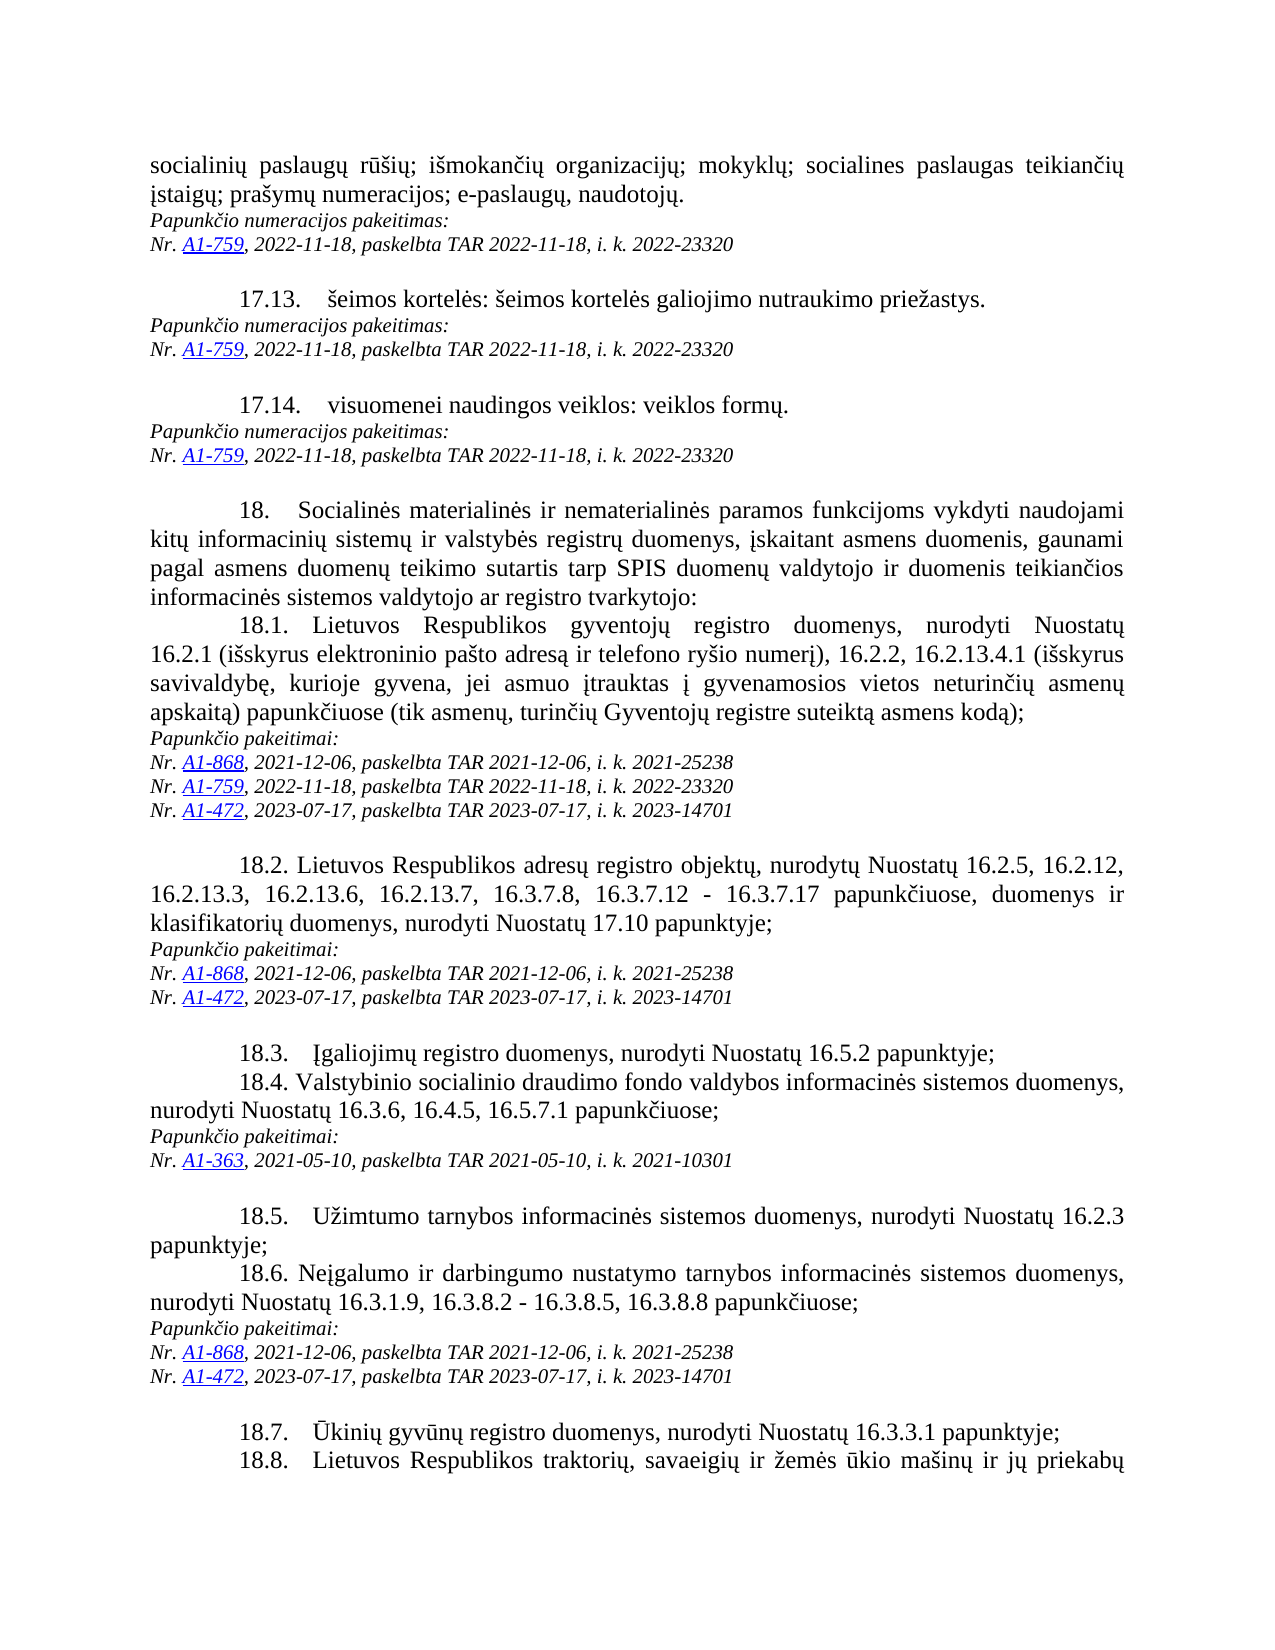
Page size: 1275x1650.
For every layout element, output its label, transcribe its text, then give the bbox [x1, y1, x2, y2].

text 18.7. Ūkinių gyvūnų registro duomenys, nurodyti Nuostatų 16.3.3.1 papunktyje; [150, 1417, 1125, 1446]
text Nr. A1-363, 2021-05-10, paskelbta TAR 2021-05-10, i. k. 2021-10301 [150, 1148, 1125, 1172]
text Nr. A1-472, 2023-07-17, paskelbta TAR 2023-07-17, i. k. 2023-14701 [150, 798, 1125, 822]
text 18.4. Valstybinio socialinio draudimo fondo valdybos informacinės sistemos duomenys, nurodyti Nuostatų 16.3.6, 16.4.5, 16.5.7.1 papunkčiuose; [150, 1067, 1125, 1124]
text 18.5. Užimtumo tarnybos informacinės sistemos duomenys, nurodyti Nuostatų 16.2.3 papunktyje; [150, 1201, 1125, 1258]
text Papunkčio pakeitimai: [150, 726, 1125, 750]
text 18.8. Lietuvos Respublikos traktorių, savaeigių ir žemės ūkio mašinų ir jų priekabų [150, 1446, 1125, 1474]
text Papunkčio numeracijos pakeitimas: [150, 313, 1125, 337]
text Papunkčio pakeitimai: [150, 1316, 1125, 1340]
text 18.2. Lietuvos Respublikos adresų registro objektų, nurodytų Nuostatų 16.2.5, 16.2.12, 16.2.13.3, 16.2.13.6, 16.2.13.7, 16.3.7.8, 16.3.7.12 - 16.3.7.17 papunkčiuose, duomenys ir klasifikatorių duomenys, nurodyti Nuostatų 17.10 papunktyje; [150, 851, 1125, 937]
text 18.1. Lietuvos Respublikos gyventojų registro duomenys, nurodyti Nuostatų 16.2.1 (išskyrus elektroninio pašto adresą ir telefono ryšio numerį), 16.2.2, 16.2.13.4.1 (išskyrus savivaldybę, kurioje gyvena, jei asmuo įtrauktas į gyvenamosios vietos neturinčių asmenų apskaitą) papunkčiuose (tik asmenų, turinčių Gyventojų registre suteiktą asmens kodą); [150, 611, 1125, 726]
text Nr. A1-759, 2022-11-18, paskelbta TAR 2022-11-18, i. k. 2022-23320 [150, 232, 1125, 256]
text Nr. A1-472, 2023-07-17, paskelbta TAR 2023-07-17, i. k. 2023-14701 [150, 985, 1125, 1009]
text Nr. A1-868, 2021-12-06, paskelbta TAR 2021-12-06, i. k. 2021-25238 [150, 961, 1125, 985]
text 18.3. Įgaliojimų registro duomenys, nurodyti Nuostatų 16.5.2 papunktyje; [150, 1038, 1125, 1067]
text socialinių paslaugų rūšių; išmokančių organizacijų; mokyklų; socialines paslaugas teikiančių įstaigų; prašymų numeracijos; e-paslaugų, naudotojų. [150, 150, 1125, 207]
text 18. Socialinės materialinės ir nematerialinės paramos funkcijoms vykdyti naudojami kitų informacinių sistemų ir valstybės registrų duomenys, įskaitant asmens duomenis, gaunami pagal asmens duomenų teikimo sutartis tarp SPIS duomenų valdytojo ir duomenis teikiančios informacinės sistemos valdytojo ar registro tvarkytojo: [150, 496, 1125, 611]
text 17.13. šeimos kortelės: šeimos kortelės galiojimo nutraukimo priežastys. [150, 284, 1125, 313]
text Nr. A1-868, 2021-12-06, paskelbta TAR 2021-12-06, i. k. 2021-25238 [150, 750, 1125, 774]
text 17.14. visuomenei naudingos veiklos: veiklos formų. [150, 390, 1125, 419]
text Nr. A1-472, 2023-07-17, paskelbta TAR 2023-07-17, i. k. 2023-14701 [150, 1364, 1125, 1388]
text Papunkčio pakeitimai: [150, 1124, 1125, 1148]
text Nr. A1-868, 2021-12-06, paskelbta TAR 2021-12-06, i. k. 2021-25238 [150, 1340, 1125, 1364]
text Papunkčio pakeitimai: [150, 937, 1125, 961]
text Nr. A1-759, 2022-11-18, paskelbta TAR 2022-11-18, i. k. 2022-23320 [150, 337, 1125, 361]
text Papunkčio numeracijos pakeitimas: [150, 419, 1125, 443]
text Nr. A1-759, 2022-11-18, paskelbta TAR 2022-11-18, i. k. 2022-23320 [150, 443, 1125, 467]
text Nr. A1-759, 2022-11-18, paskelbta TAR 2022-11-18, i. k. 2022-23320 [150, 774, 1125, 798]
text Papunkčio numeracijos pakeitimas: [150, 207, 1125, 232]
text 18.6. Neįgalumo ir darbingumo nustatymo tarnybos informacinės sistemos duomenys, nurodyti Nuostatų 16.3.1.9, 16.3.8.2 - 16.3.8.5, 16.3.8.8 papunkčiuose; [150, 1258, 1125, 1316]
